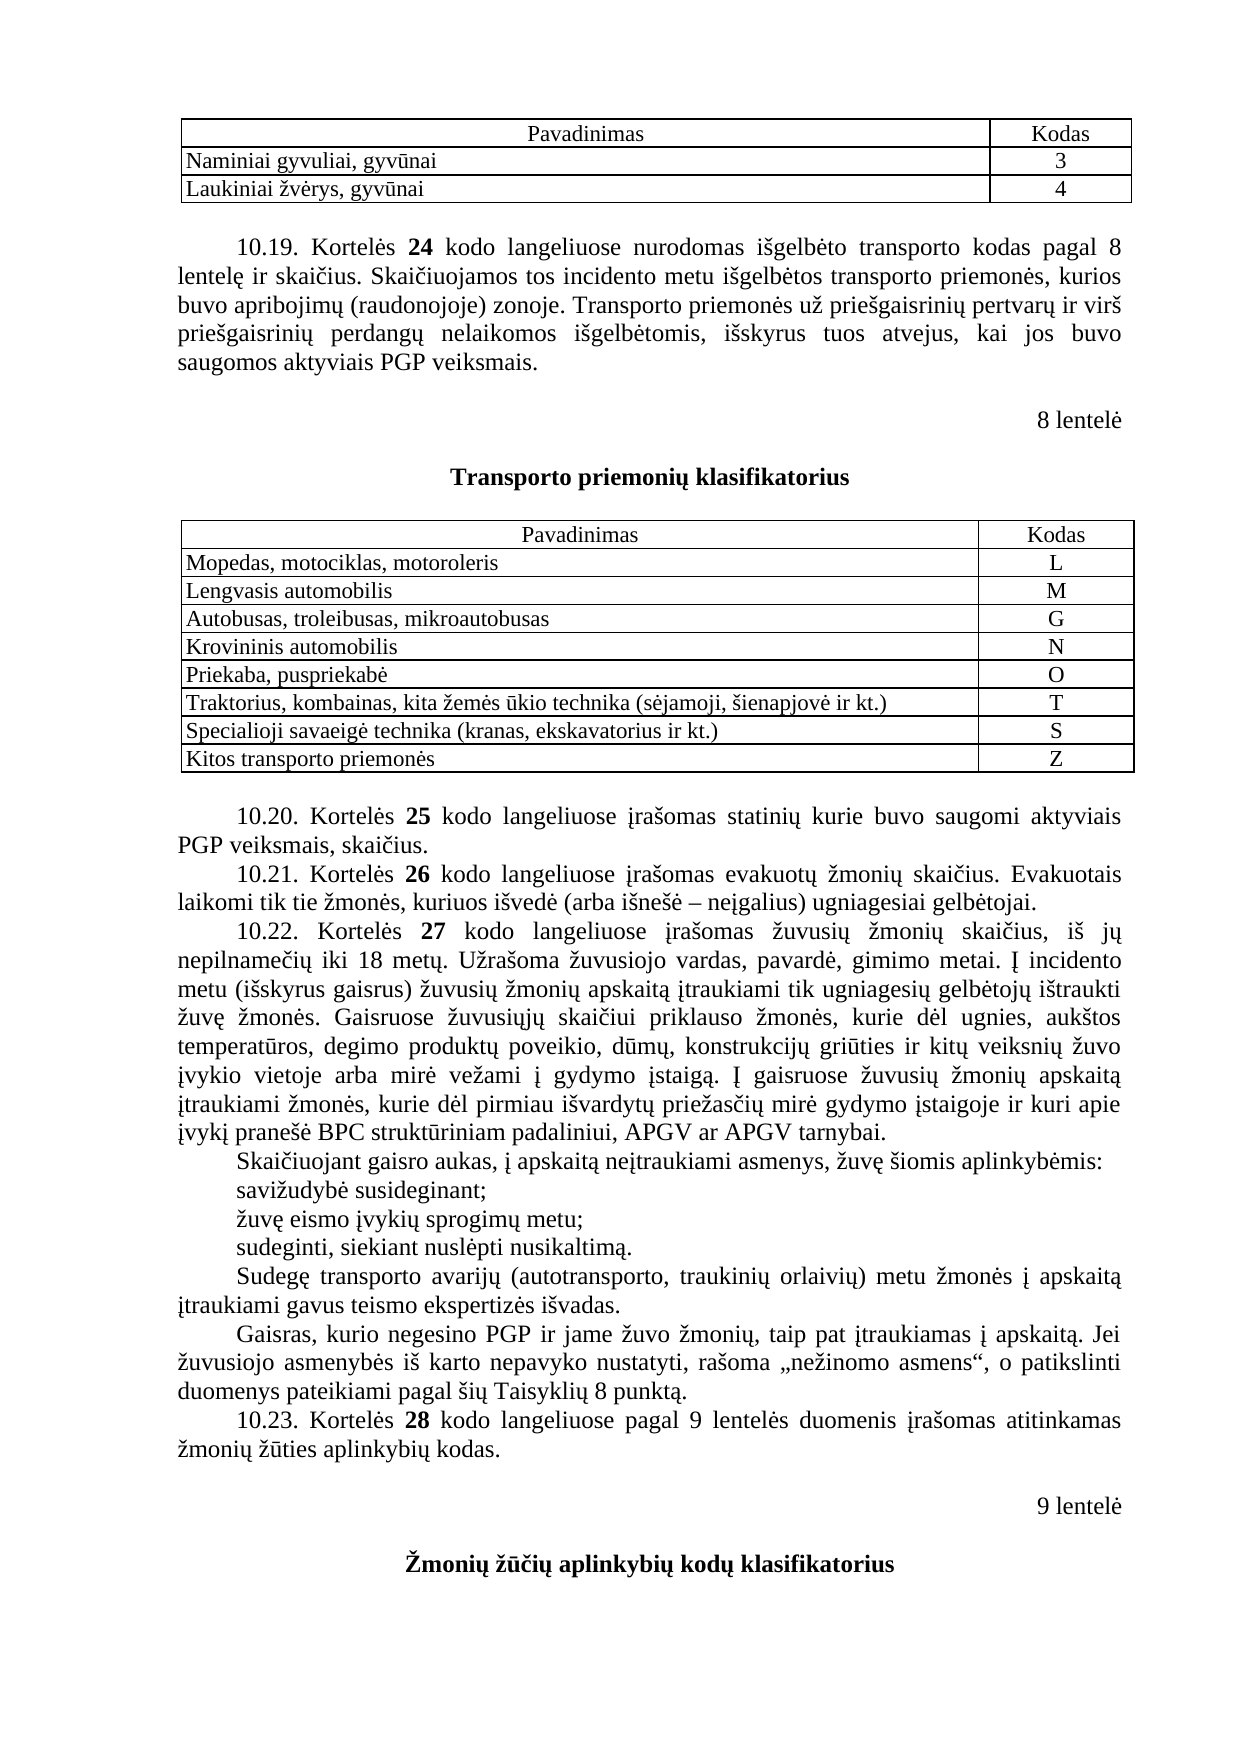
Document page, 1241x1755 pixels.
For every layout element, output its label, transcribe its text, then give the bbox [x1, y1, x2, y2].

text 10.22. Kortelės 27 kodo langeliuose įrašomas žuvusių žmonių skaičius, iš jų nepilnamečių iki 18 metų. Užrašoma žuvusiojo vardas, pavardė, gimimo metai. Į incidento metu (išskyrus gaisrus) žuvusių žmonių apskaitą įtraukiami tik ugniagesių gelbėtojų ištraukti žuvę žmonės. Gaisruose žuvusiųjų skaičiui priklauso žmonės, kurie dėl ugnies, aukštos temperatūros, degimo produktų poveikio, dūmų, konstrukcijų griūties ir kitų veiksnių žuvo įvykio vietoje arba mirė vežami į gydymo įstaigą. Į gaisruose žuvusių žmonių apskaitą įtraukiami žmonės, kurie dėl pirmiau išvardytų priežasčių mirė gydymo įstaigoje ir kuri apie įvykį pranešė BPC struktūriniam padaliniui, APGV ar APGV tarnybai. [177, 916, 1122, 1146]
table_cell L [979, 549, 1133, 576]
table_header Pavadinimas [182, 120, 989, 146]
table_cell Priekaba, puspriekabė [182, 661, 978, 687]
table_cell Traktorius, kombainas, kita žemės ūkio technika (sėjamoji, šienapjovė ir kt.) [182, 689, 978, 715]
table_cell M [979, 577, 1133, 603]
table_header Kodas [979, 521, 1133, 548]
table_cell G [979, 605, 1133, 631]
table_cell S [979, 717, 1133, 743]
table_cell Autobusas, troleibusas, mikroautobusas [182, 605, 978, 631]
table_cell N [979, 633, 1133, 659]
text 8 lentelė [177, 405, 1122, 433]
text 10.20. Kortelės 25 kodo langeliuose įrašomas statinių kurie buvo saugomi aktyviais PGP veiksmais, skaičius. [177, 801, 1122, 859]
table_cell O [979, 661, 1133, 687]
table_header Pavadinimas [182, 521, 978, 548]
table_cell Krovininis automobilis [182, 633, 978, 659]
table_cell T [979, 689, 1133, 715]
table_cell Laukiniai žvėrys, gyvūnai [182, 176, 989, 202]
text 10.19. Kortelės 24 kodo langeliuose nurodomas išgelbėto transporto kodas pagal 8 lentelę ir skaičius. Skaičiuojamos tos incidento metu išgelbėtos transporto priemonės, kurios buvo apribojimų (raudonojoje) zonoje. Transporto priemonės už priešgaisrinių pertvarų ir virš priešgaisrinių perdangų nelaikomos išgelbėtomis, išskyrus tuos atvejus, kai jos buvo saugomos aktyviais PGP veiksmais. [177, 232, 1122, 376]
table_cell Mopedas, motociklas, motoroleris [182, 549, 978, 576]
text Sudegę transporto avarijų (autotransporto, traukinių orlaivių) metu žmonės į apskaitą įtraukiami gavus teismo ekspertizės išvadas. [177, 1261, 1122, 1319]
text Transporto priemonių klasifikatorius [177, 462, 1122, 491]
table_cell 4 [991, 176, 1131, 202]
text Gaisras, kurio negesino PGP ir jame žuvo žmonių, taip pat įtraukiamas į apskaitą. Jei žuvusiojo asmenybės iš karto nepavyko nustatyti, rašoma „nežinomo asmens“, o patikslinti duomenys pateikiami pagal šių Taisyklių 8 punktą. [177, 1319, 1122, 1405]
text sudeginti, siekiant nuslėpti nusikaltimą. [177, 1232, 1122, 1261]
text žuvę eismo įvykių sprogimų metu; [177, 1204, 1122, 1232]
table_cell Lengvasis automobilis [182, 577, 978, 603]
table_header Kodas [991, 120, 1131, 146]
text 10.23. Kortelės 28 kodo langeliuose pagal 9 lentelės duomenis įrašomas atitinkamas žmonių žūties aplinkybių kodas. [177, 1405, 1122, 1462]
text Skaičiuojant gaisro aukas, į apskaitą neįtraukiami asmenys, žuvę šiomis aplinkybėmis: [177, 1146, 1122, 1175]
text savižudybė susideginant; [177, 1175, 1122, 1204]
table_cell Specialioji savaeigė technika (kranas, ekskavatorius ir kt.) [182, 717, 978, 743]
table_cell Z [979, 745, 1133, 771]
table_cell 3 [991, 148, 1131, 174]
table_cell Kitos transporto priemonės [182, 745, 978, 771]
text Žmonių žūčių aplinkybių kodų klasifikatorius [177, 1549, 1122, 1577]
table_cell Naminiai gyvuliai, gyvūnai [182, 148, 989, 174]
text 9 lentelė [177, 1491, 1122, 1520]
text 10.21. Kortelės 26 kodo langeliuose įrašomas evakuotų žmonių skaičius. Evakuotais laikomi tik tie žmonės, kuriuos išvedė (arba išnešė – neįgalius) ugniagesiai gelbėtojai. [177, 859, 1122, 916]
